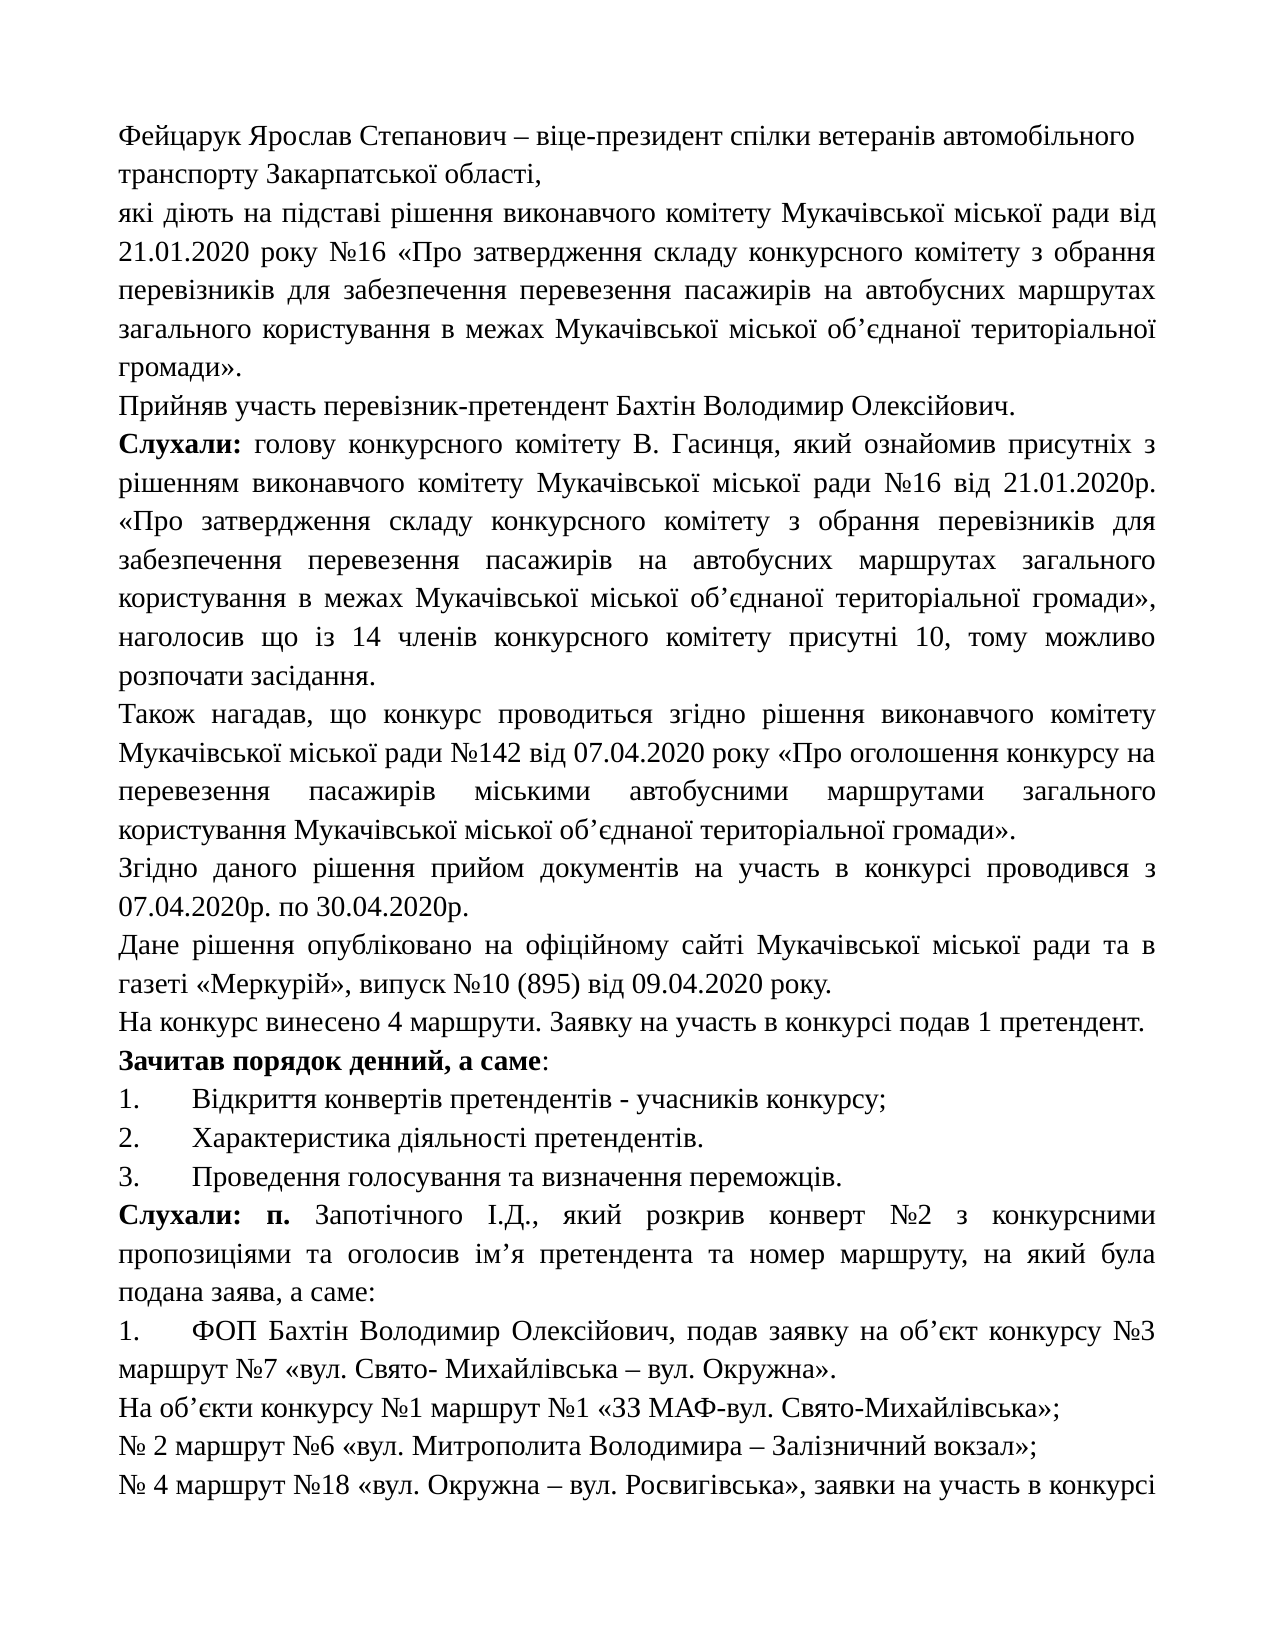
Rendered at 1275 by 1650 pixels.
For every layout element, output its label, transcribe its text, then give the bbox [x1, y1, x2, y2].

text 2. Характеристика діяльності претендентів. [118, 1120, 1157, 1154]
text Також нагадав, що конкурс проводиться згідно рішення виконавчого комітету Мукачівської міської ради №142 від 07.04.2020 року «Про оголошення конкурсу на перевезення пасажирів міськими автобусними маршрутами загального користування Мукачівської міської об’єднаної територіальної громади». [118, 696, 1157, 845]
text Зачитав порядок денний, а саме: [118, 1043, 1157, 1077]
text Фейцарук Ярослав Степанович – віце-президент спілки ветеранів автомобільного транспорту Закарпатської області, [118, 118, 1157, 190]
text 1. Відкриття конвертів претендентів - учасників конкурсу; [118, 1082, 1157, 1115]
text Слухали: п. Запотічного І.Д., який розкрив конверт №2 з конкурсними пропозиціями та оголосив ім’я претендента та номер маршруту, на який була подана заява, а саме: [118, 1197, 1157, 1308]
text Згідно даного рішення прийом документів на участь в конкурсі проводився з 07.04.2020р. по 30.04.2020р. [118, 850, 1157, 922]
text На конкурс винесено 4 маршрути. Заявку на участь в конкурсі подав 1 претендент. [118, 1004, 1157, 1038]
text Дане рішення опубліковано на офіційному сайті Мукачівської міської ради та в газеті «Меркурій», випуск №10 (895) від 09.04.2020 року. [118, 927, 1157, 999]
text № 2 маршрут №6 «вул. Митрополита Володимира – Залізничний вокзал»; [118, 1428, 1157, 1462]
text 3. Проведення голосування та визначення переможців. [118, 1159, 1157, 1192]
text Слухали: голову конкурсного комітету В. Гасинця, який ознайомив присутніх з рішенням виконавчого комітету Мукачівської міської ради №16 від 21.01.2020р. «Про затвердження складу конкурсного комітету з обрання перевізників для забезпечення перевезення пасажирів на автобусних маршрутах загального користування в межах Мукачівської міської об’єднаної територіальної громади», наголосив що із 14 членів конкурсного комітету присутні 10, тому можливо розпочати засідання. [118, 426, 1157, 691]
text 1. ФОП Бахтін Володимир Олексійович, подав заявку на об’єкт конкурсу №3 маршрут №7 «вул. Свято- Михайлівська – вул. Окружна». [118, 1313, 1157, 1385]
text які діють на підставі рішення виконавчого комітету Мукачівської міської ради від 21.01.2020 року №16 «Про затвердження складу конкурсного комітету з обрання перевізників для забезпечення перевезення пасажирів на автобусних маршрутах загального користування в межах Мукачівської міської об’єднаної територіальної громади». [118, 195, 1157, 383]
text Прийняв участь перевізник-претендент Бахтін Володимир Олексійович. [118, 388, 1157, 421]
text № 4 маршрут №18 «вул. Окружна – вул. Росвигівська», заявки на участь в конкурсі [118, 1467, 1157, 1501]
text На об’єкти конкурсу №1 маршрут №1 «ЗЗ МАФ-вул. Свято-Михайлівська»; [118, 1390, 1157, 1423]
